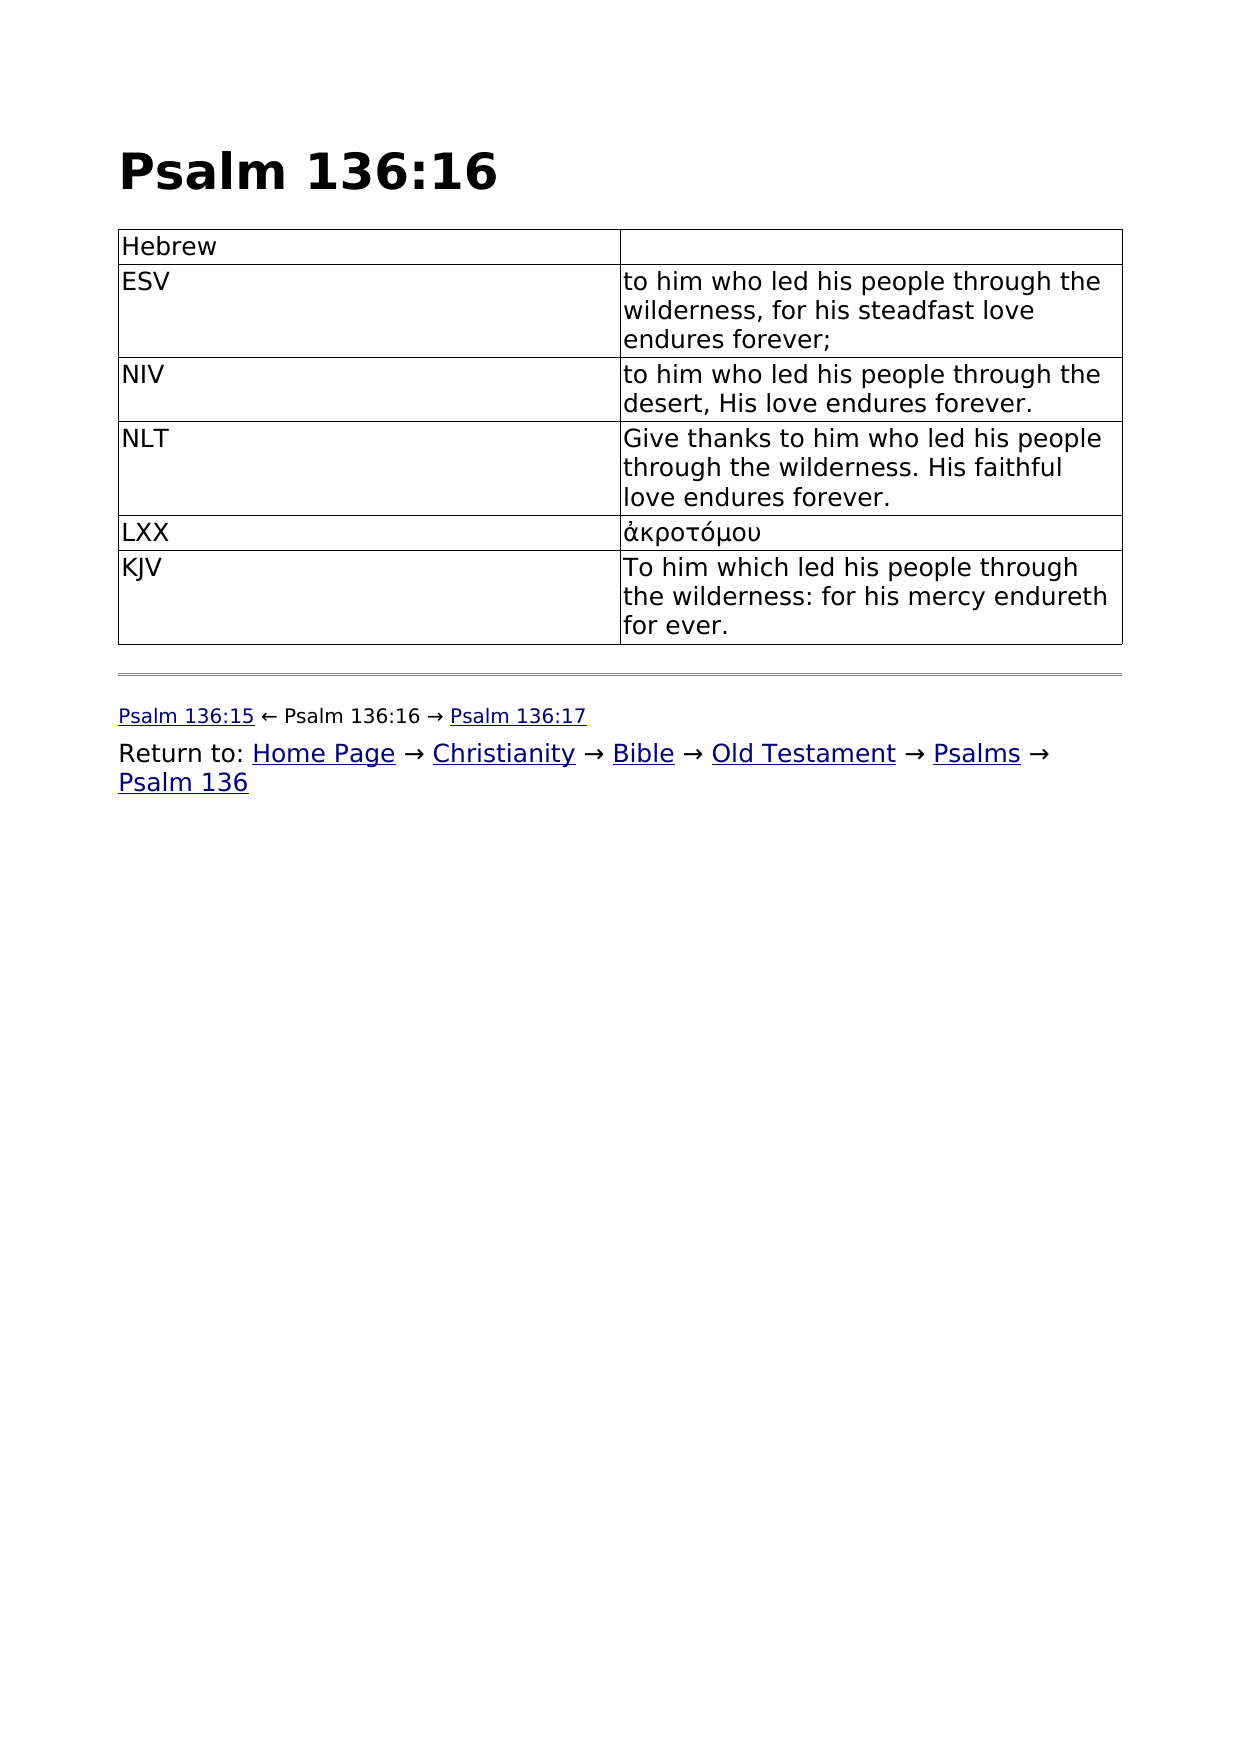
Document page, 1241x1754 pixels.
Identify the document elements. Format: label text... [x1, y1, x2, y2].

table_cell Give thanks to him who led his people through the wilderness. His faithful love endures forever. [621, 422, 1122, 515]
table_cell NLT [119, 422, 620, 515]
text Psalm 136:15 ← Psalm 136:16 → Psalm 136:17 [118, 705, 1122, 739]
table_cell KJV [119, 551, 620, 643]
subtitle Psalm 136:16 [118, 143, 1122, 201]
table_header [621, 230, 1122, 264]
table_cell to him who led his people through the wilderness, for his steadfast love endures forever; [621, 265, 1122, 357]
table_cell ESV [119, 265, 620, 357]
table_cell ἀκροτόμου [621, 516, 1122, 550]
table_cell LXX [119, 516, 620, 550]
table_cell NIV [119, 358, 620, 421]
table_header Hebrew [119, 230, 620, 264]
table_cell to him who led his people through the desert, His love endures forever. [621, 358, 1122, 421]
table_cell To him which led his people through the wilderness: for his mercy endureth for ever. [621, 551, 1122, 643]
text Return to: Home Page → Christianity → Bible → Old Testament → Psalms → Psalm 136 [118, 739, 1122, 797]
